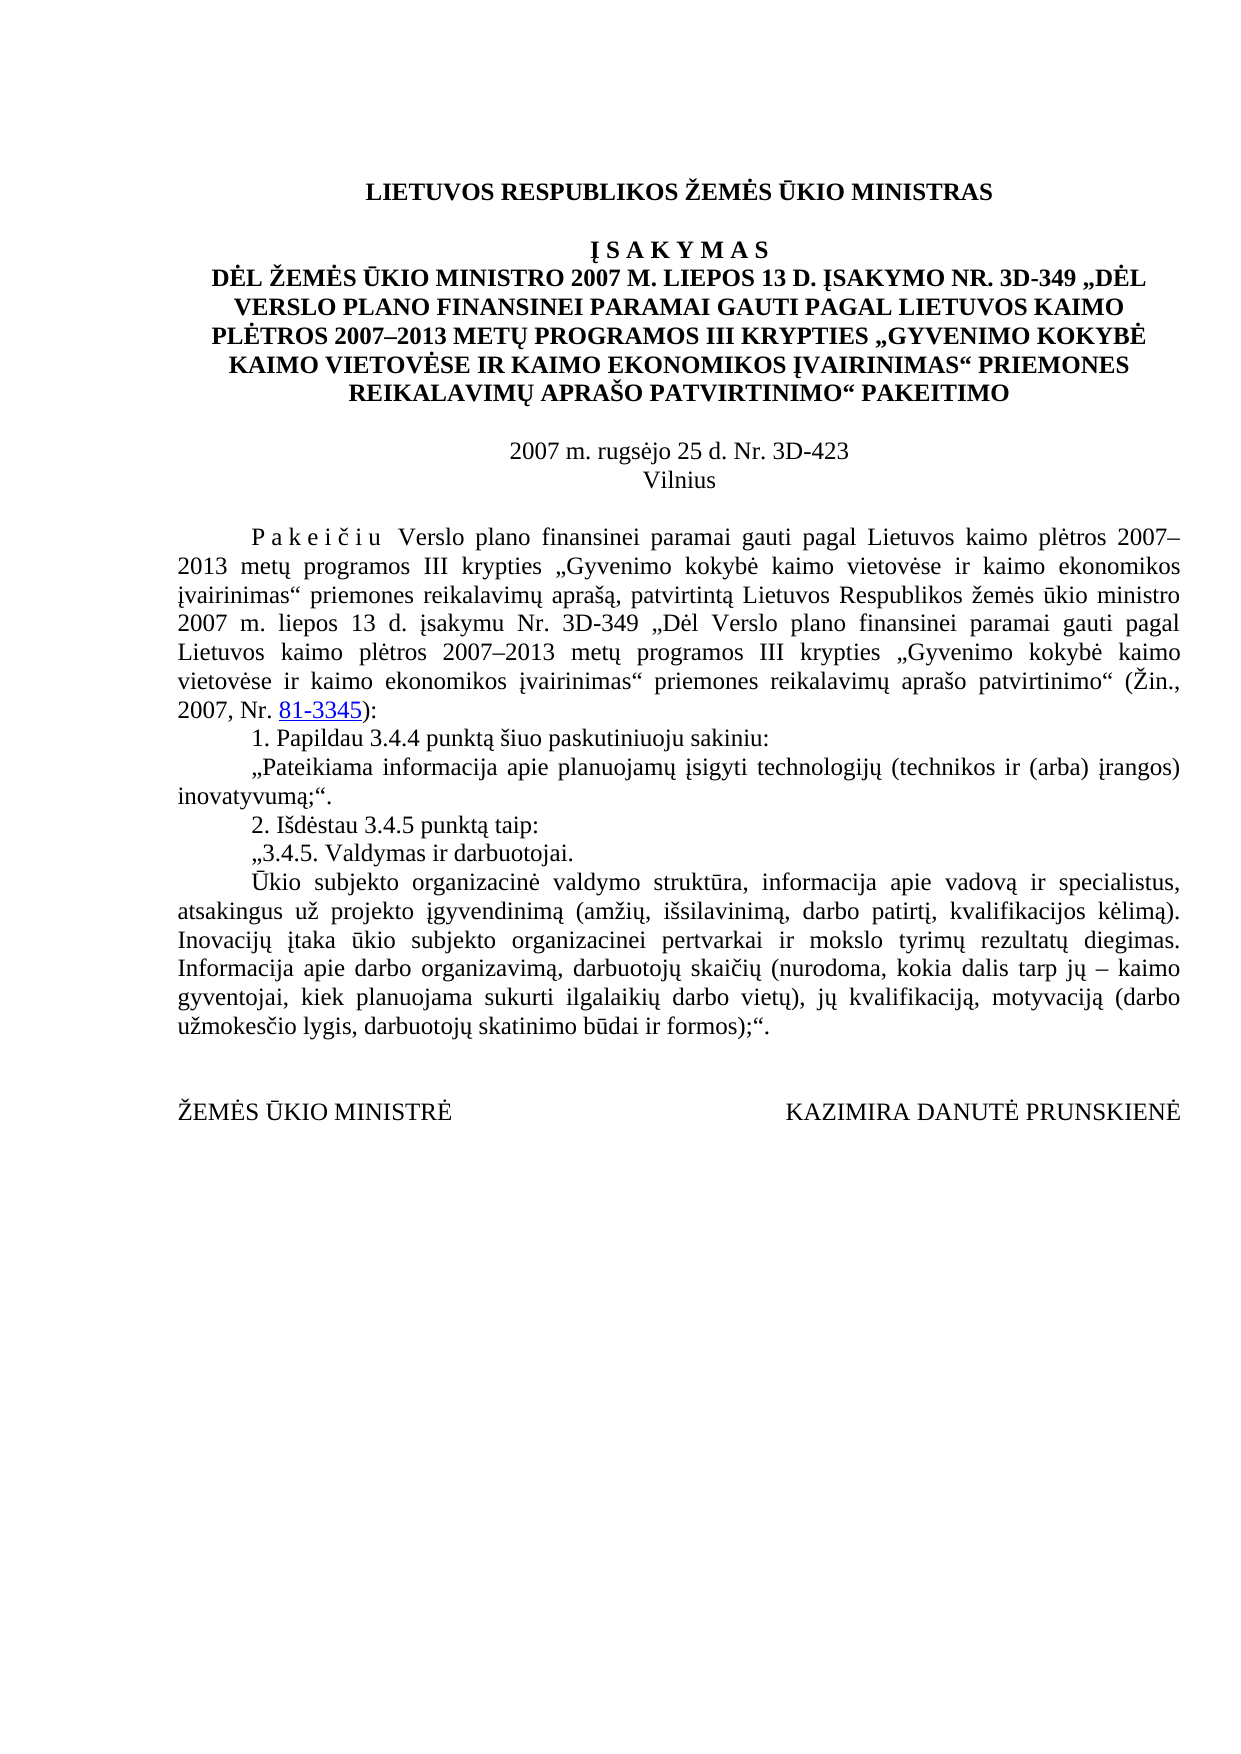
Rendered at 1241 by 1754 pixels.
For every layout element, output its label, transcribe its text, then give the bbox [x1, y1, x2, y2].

text LIETUVOS RESPUBLIKOS ŽEMĖS ŪKIO MINISTRAS [177, 177, 1181, 206]
text 2007 m. rugsėjo 25 d. Nr. 3D-423 [177, 436, 1181, 465]
text „3.4.5. Valdymas ir darbuotojai. [177, 838, 1181, 867]
text 2. Išdėstau 3.4.5 punktą taip: [177, 810, 1181, 838]
text Pakeičiu Verslo plano finansinei paramai gauti pagal Lietuvos kaimo plėtros 2007–2013 metų programos III krypties „Gyvenimo kokybė kaimo vietovėse ir kaimo ekonomikos įvairinimas“ priemones reikalavimų aprašą, patvirtintą Lietuvos Respublikos žemės ūkio ministro 2007 m. liepos 13 d. įsakymu Nr. 3D-349 „Dėl Verslo plano finansinei paramai gauti pagal Lietuvos kaimo plėtros 2007–2013 metų programos III krypties „Gyvenimo kokybė kaimo vietovėse ir kaimo ekonomikos įvairinimas“ priemones reikalavimų aprašo patvirtinimo“ (Žin., 2007, Nr. 81-3345): [177, 522, 1181, 723]
text Ūkio subjekto organizacinė valdymo struktūra, informacija apie vadovą ir specialistus, atsakingus už projekto įgyvendinimą (amžių, išsilavinimą, darbo patirtį, kvalifikacijos kėlimą). Inovacijų įtaka ūkio subjekto organizacinei pertvarkai ir mokslo tyrimų rezultatų diegimas. Informacija apie darbo organizavimą, darbuotojų skaičių (nurodoma, kokia dalis tarp jų – kaimo gyventojai, kiek planuojama sukurti ilgalaikių darbo vietų), jų kvalifikaciją, motyvaciją (darbo užmokesčio lygis, darbuotojų skatinimo būdai ir formos);“. [177, 867, 1181, 1040]
text Į S A K Y M A S [177, 235, 1181, 263]
text Vilnius [177, 465, 1181, 493]
text DĖL ŽEMĖS ŪKIO MINISTRO 2007 M. LIEPOS 13 D. ĮSAKYMO NR. 3D-349 „DĖL VERSLO PLANO FINANSINEI PARAMAI GAUTI PAGAL LIETUVOS KAIMO PLĖTROS 2007–2013 METŲ PROGRAMOS III KRYPTIES „GYVENIMO KOKYBĖ KAIMO VIETOVĖSE IR KAIMO EKONOMIKOS ĮVAIRINIMAS“ PRIEMONES REIKALAVIMŲ APRAŠO PATVIRTINIMO“ PAKEITIMO [177, 263, 1181, 407]
text ŽEMĖS ŪKIO MINISTRĖ KAZIMIRA DANUTĖ PRUNSKIENĖ [177, 1097, 1181, 1126]
text 1. Papildau 3.4.4 punktą šiuo paskutiniuoju sakiniu: [177, 723, 1181, 752]
text „Pateikiama informacija apie planuojamų įsigyti technologijų (technikos ir (arba) įrangos) inovatyvumą;“. [177, 752, 1181, 810]
